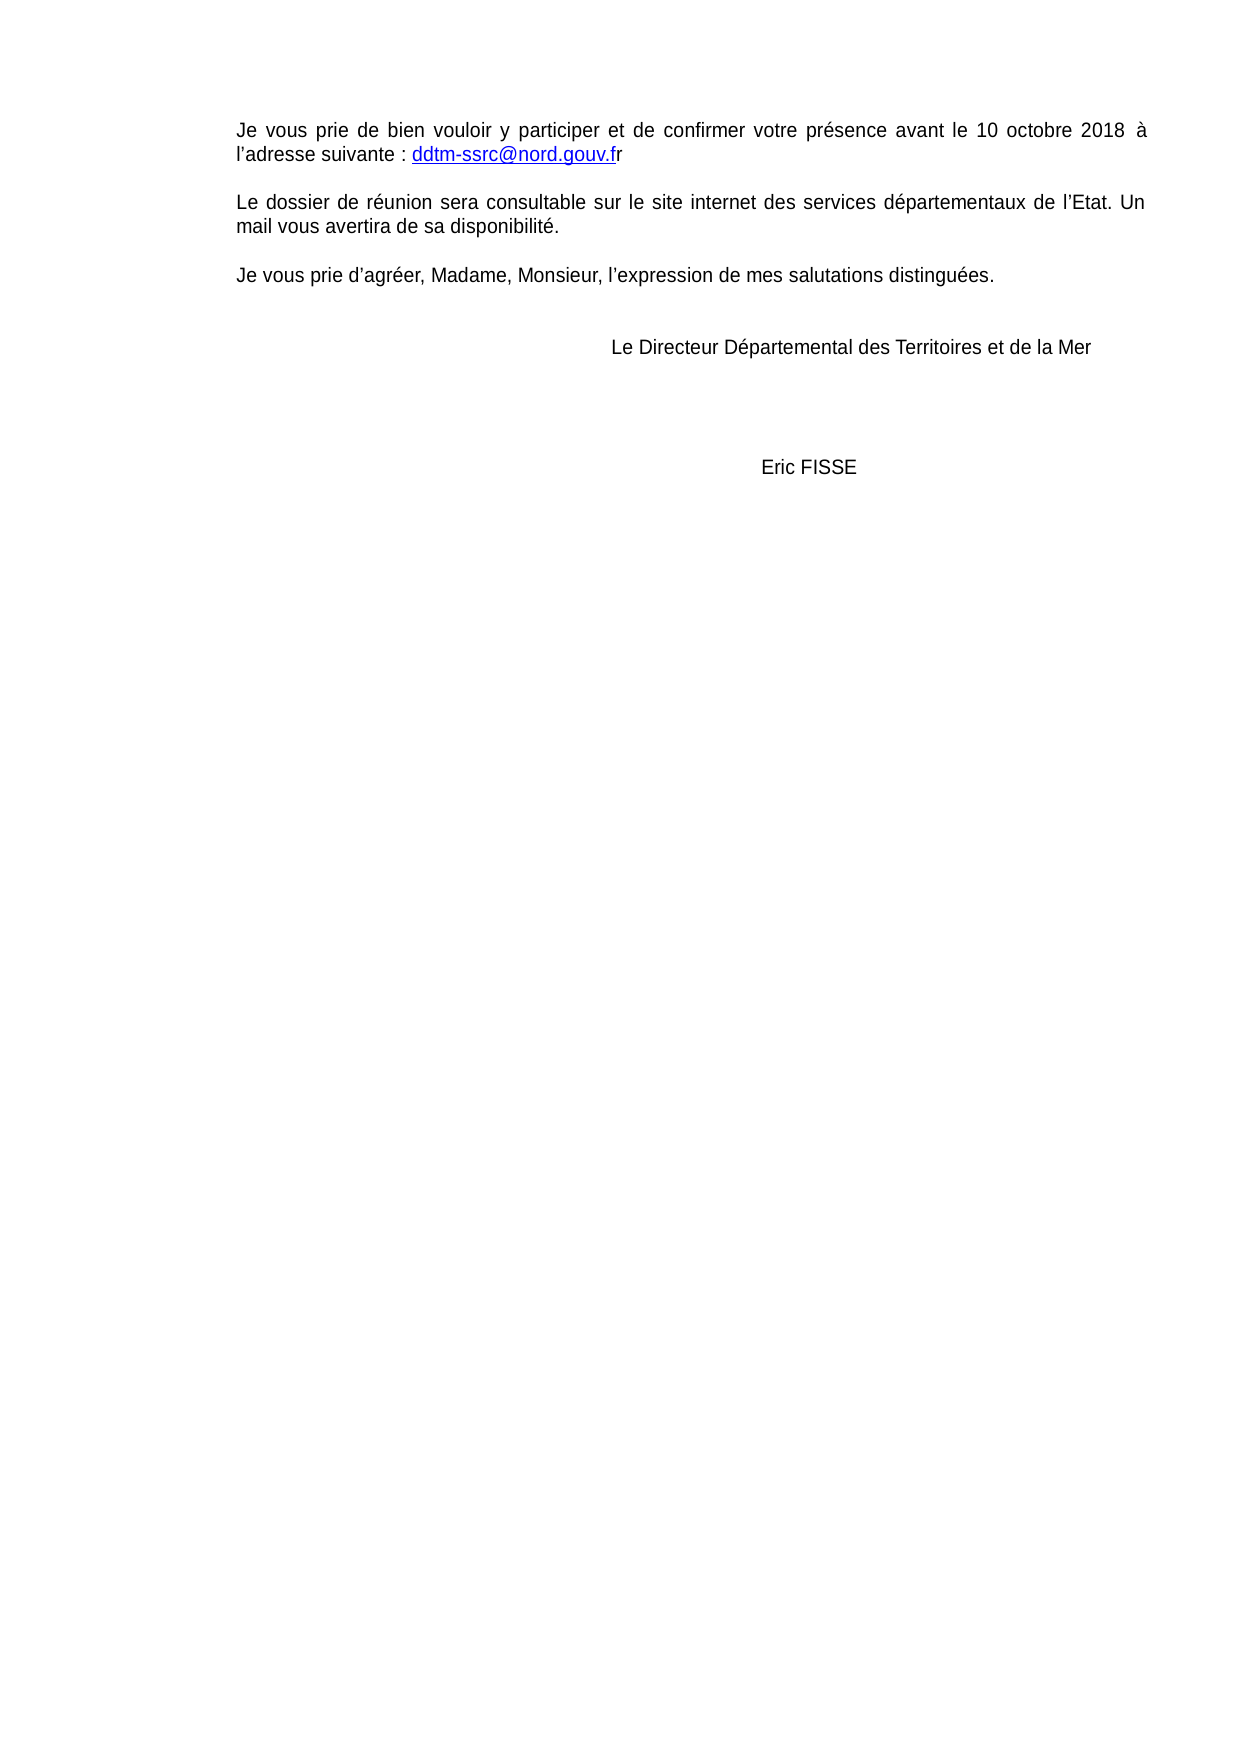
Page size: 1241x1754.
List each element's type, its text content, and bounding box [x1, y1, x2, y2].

text Le Directeur Départemental des Territoires et de la Mer [236, 335, 1147, 359]
text Je vous prie de bien vouloir y participer et de confirmer votre présence avant le 10 octobre 2018 à l’adresse suivante : ddtm-ssrc@nord.gouv.fr [236, 118, 1147, 166]
text Je vous prie d’agréer, Madame, Monsieur, l’expression de mes salutations distinguées. [236, 262, 1147, 287]
text Eric FISSE [236, 455, 1147, 479]
text Le dossier de réunion sera consultable sur le site internet des services départementaux de l’Etat. Un mail vous avertira de sa disponibilité. [236, 190, 1147, 238]
